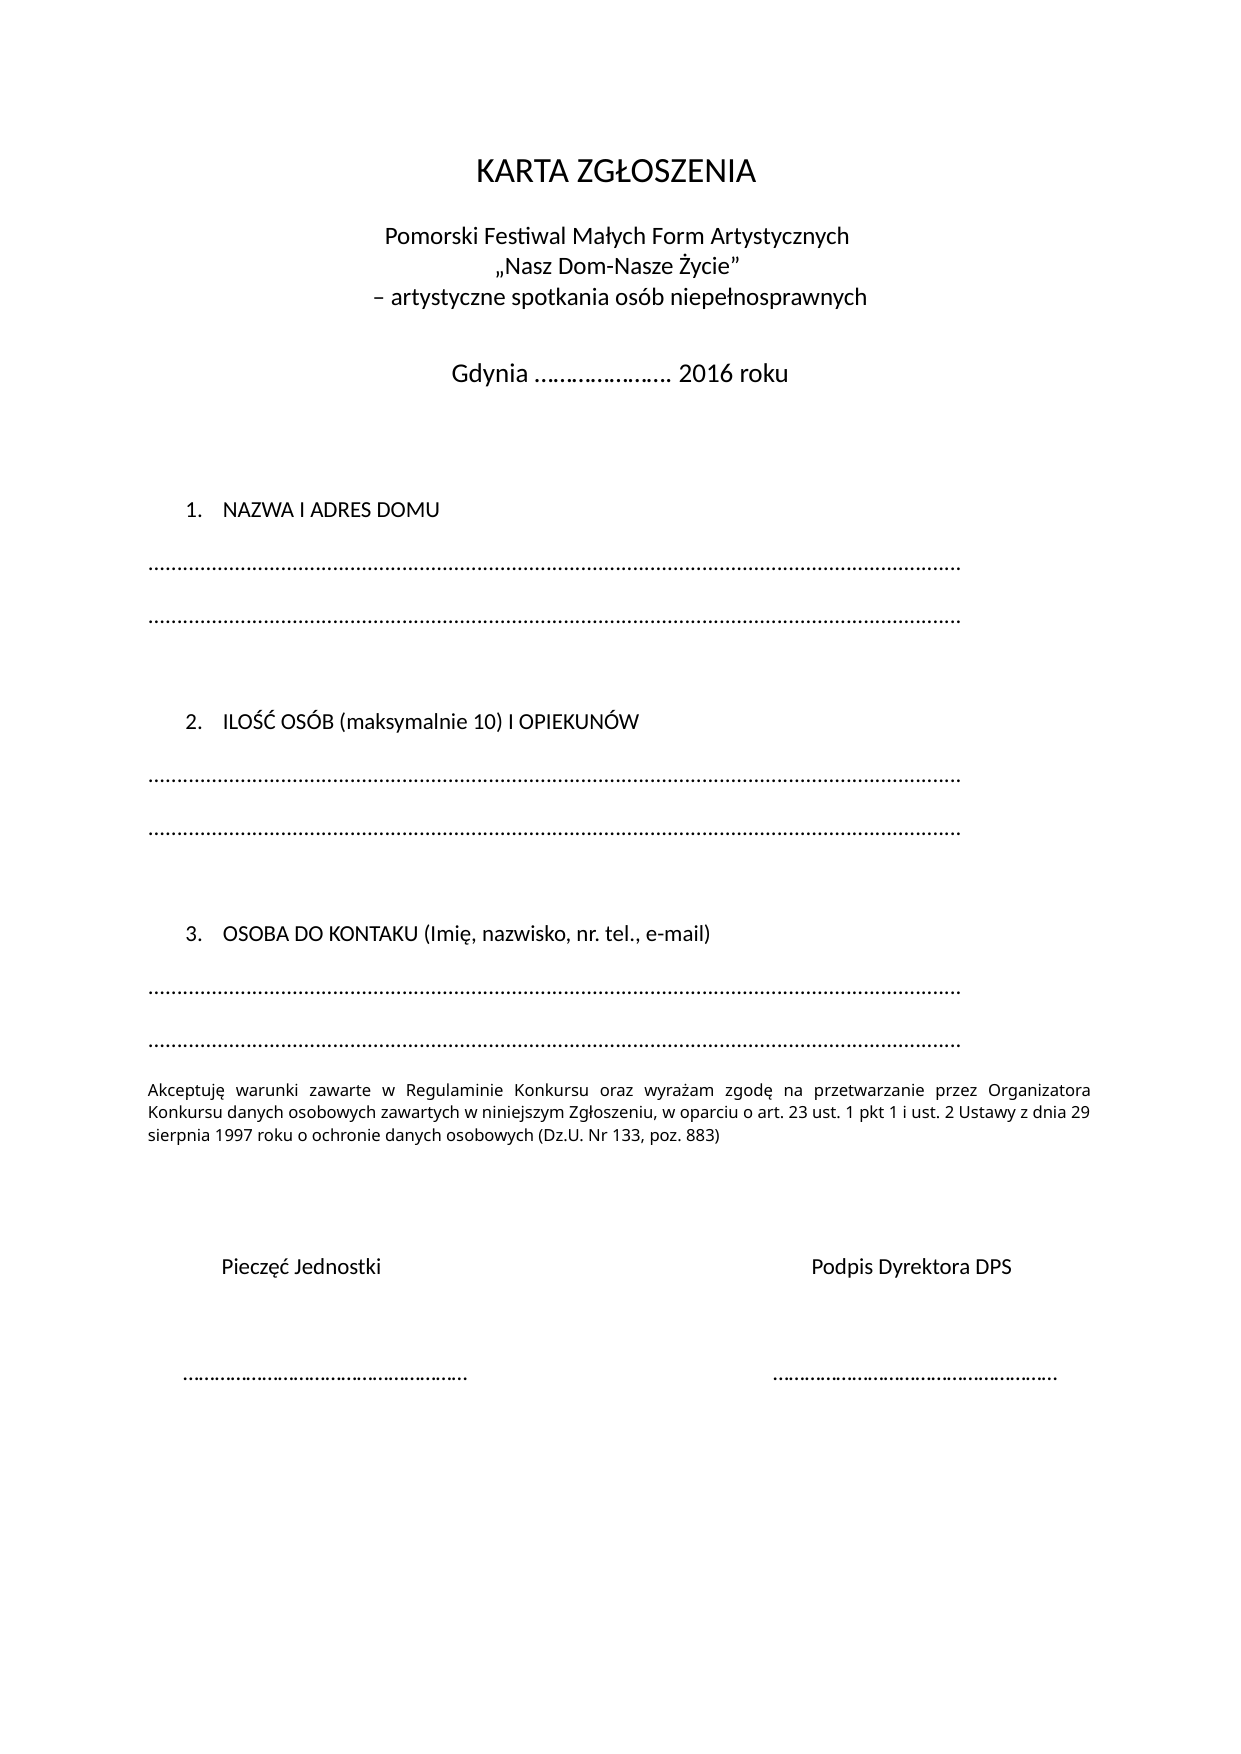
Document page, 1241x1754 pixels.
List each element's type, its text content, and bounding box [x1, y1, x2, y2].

text Gdynia …………………. 2016 roku [148, 356, 1093, 389]
text ............................................................................................................................................. [148, 813, 1093, 841]
text Pieczęć Jednostki Podpis Dyrektora DPS [148, 1252, 1093, 1281]
text ............................................................................................................................................. [148, 1025, 1093, 1053]
text ............................................................................................................................................. [148, 972, 1093, 1000]
list NAZWA I ADRES DOMU [185, 495, 1093, 523]
text ……………………………………………… ……………………………………………… [148, 1358, 1093, 1387]
text ............................................................................................................................................. [148, 548, 1093, 576]
list ILOŚĆ OSÓB (maksymalnie 10) I OPIEKUNÓW [185, 707, 1093, 735]
list OSOBA DO KONTAKU (Imię, nazwisko, nr. tel., e-mail) [185, 919, 1093, 947]
text KARTA ZGŁOSZENIA [148, 148, 1093, 191]
text ............................................................................................................................................. [148, 760, 1093, 788]
subtitle Pomorski Festiwal Małych Form Artystycznych „Nasz Dom-Nasze Życie” – artystyczne spotkania osób niepełnosprawnych [148, 220, 1093, 312]
text Akceptuję warunki zawarte w Regulaminie Konkursu oraz wyrażam zgodę na przetwarzanie przez Organizatora Konkursu danych osobowych zawartych w niniejszym Zgłoszeniu, w oparciu o art. 23 ust. 1 pkt 1 i ust. 2 Ustawy z dnia 29 sierpnia 1997 roku o ochronie danych osobowych (Dz.U. Nr 133, poz. 883) [148, 1078, 1093, 1146]
text ............................................................................................................................................. [148, 601, 1093, 629]
